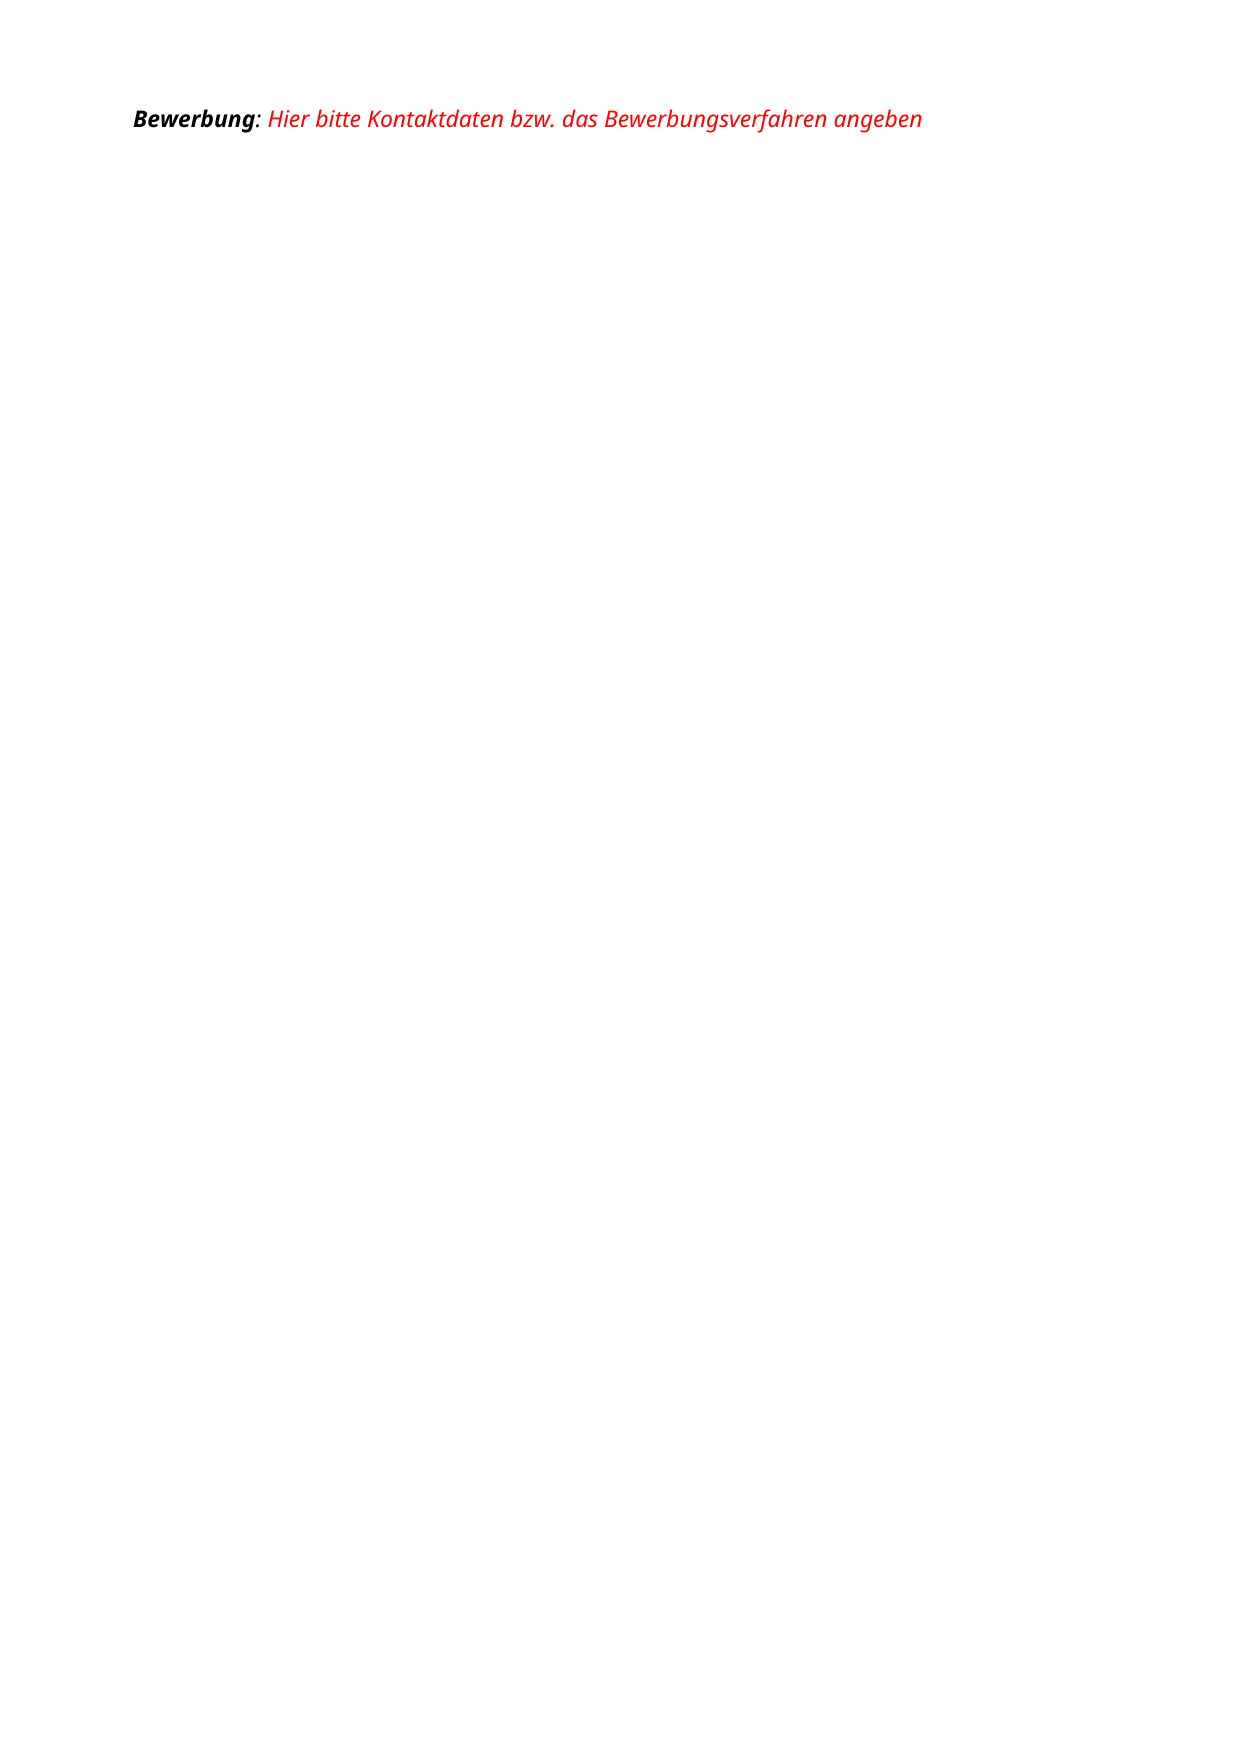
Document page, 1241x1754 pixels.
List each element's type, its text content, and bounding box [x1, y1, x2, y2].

text Bewerbung: Hier bitte Kontaktdaten bzw. das Bewerbungsverfahren angeben [133, 103, 1122, 135]
